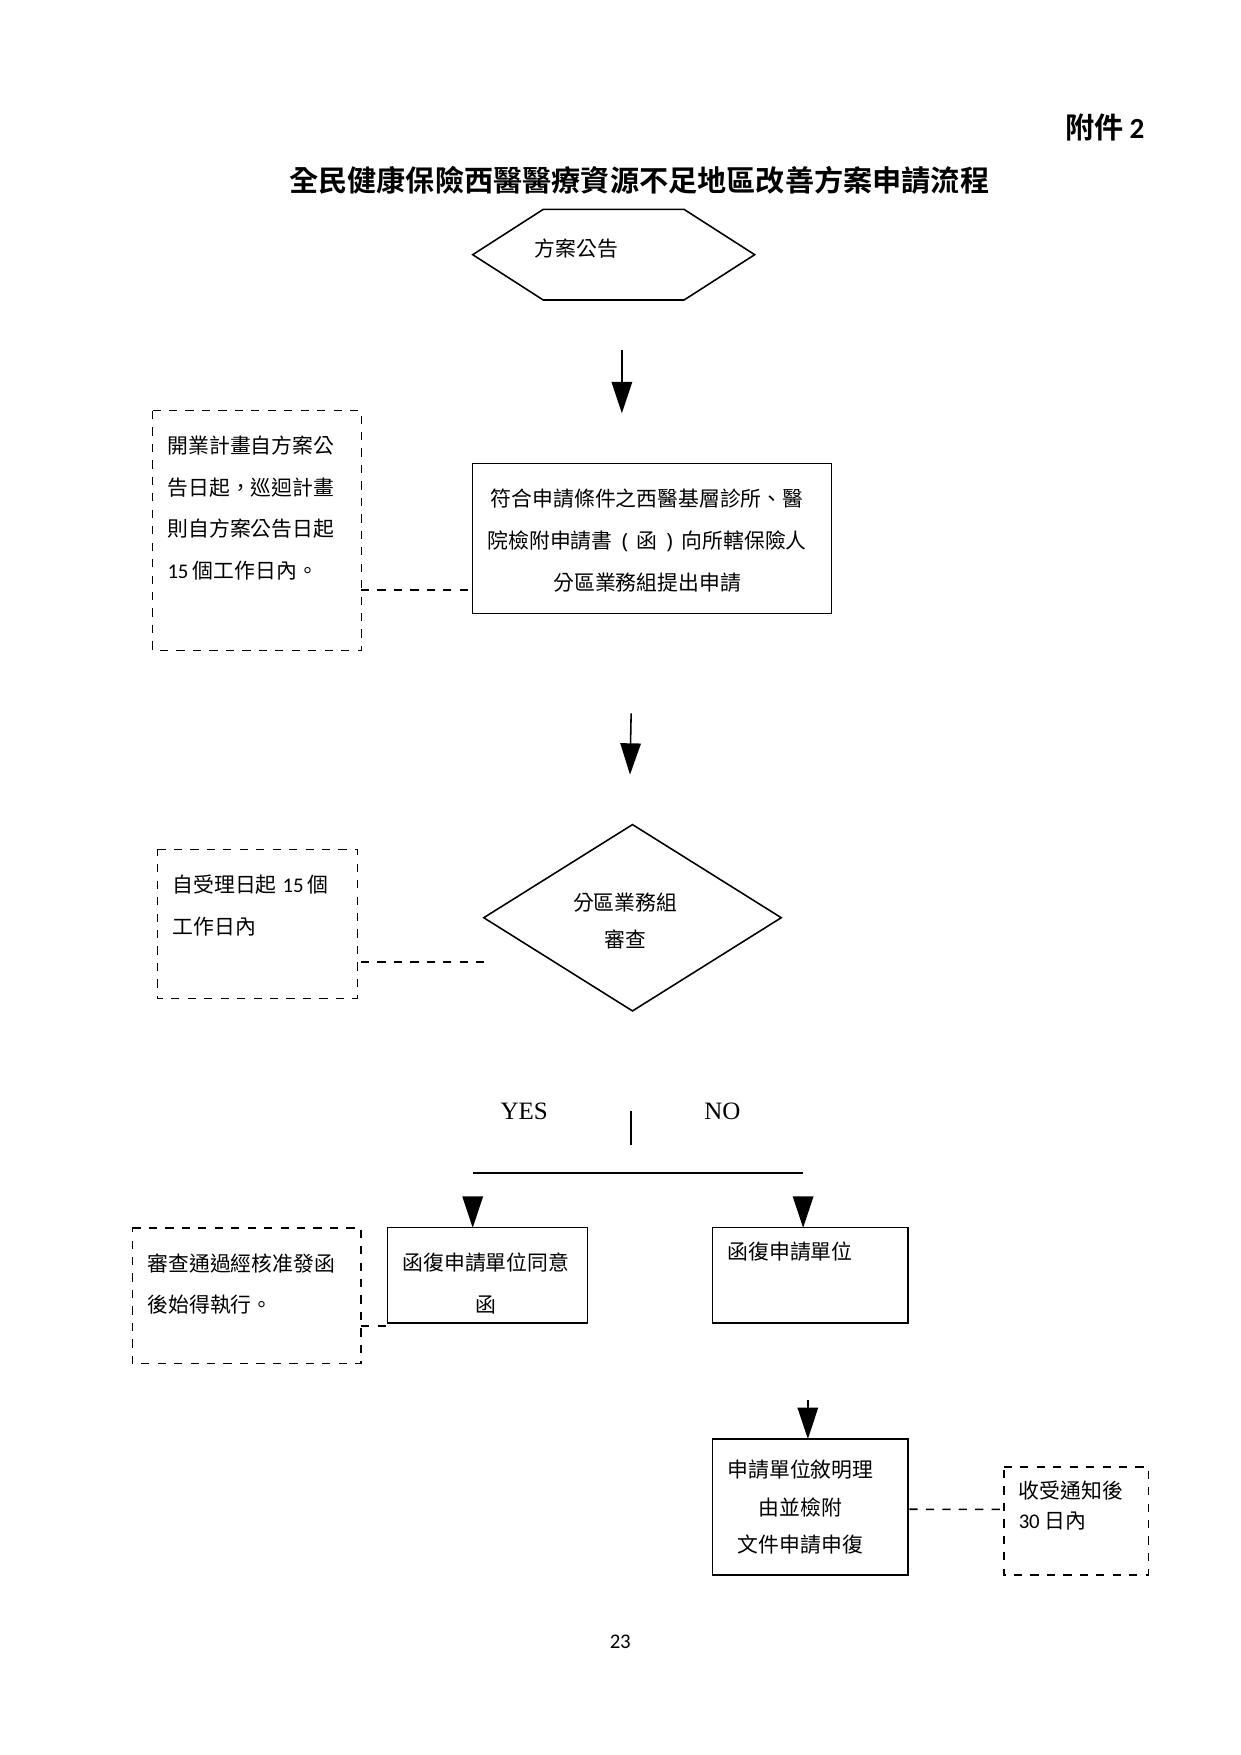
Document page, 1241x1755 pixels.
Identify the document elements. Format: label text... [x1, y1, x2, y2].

text 全民健康保險西醫醫療資源不足地區改善方案申請流程 [1041, 108, 1169, 161]
text YES [500, 1096, 562, 1125]
text 附件2 [1056, 115, 1154, 144]
text NO [704, 1096, 766, 1125]
text 全民健康保險西醫醫療資源不足地區改善方案申請流程 [126, 137, 1151, 200]
